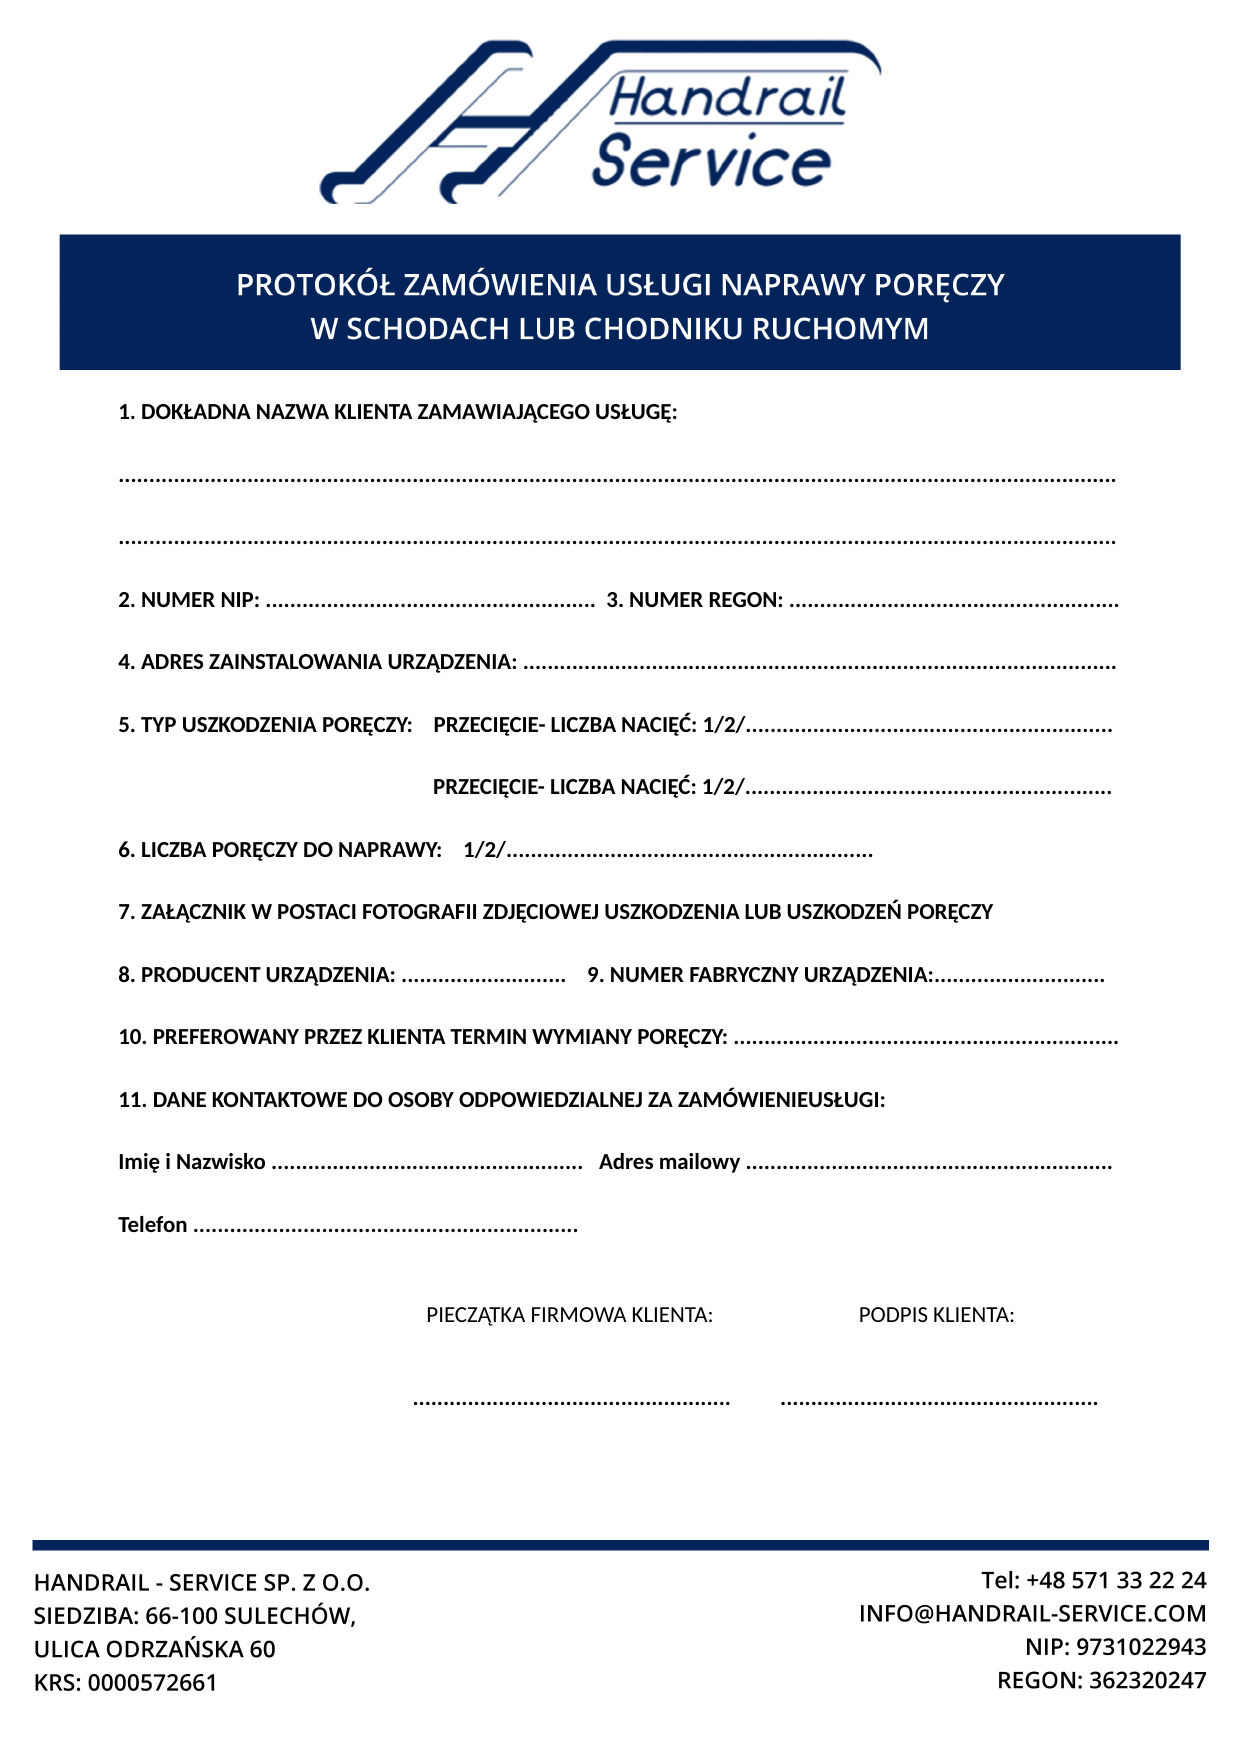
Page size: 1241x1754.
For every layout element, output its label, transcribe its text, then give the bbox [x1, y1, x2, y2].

text ...................................................................................................................................................................................................................................................................................................................................... [118, 432, 1122, 557]
text 4. ADRES ZAINSTALOWANIA URZĄDZENIA: ................................................................................................. [118, 619, 1122, 682]
text 8. PRODUCENT URZĄDZENIA: ........................... 9. NUMER FABRYCZNY URZĄDZENIA:............................ [118, 932, 1122, 994]
text Telefon ............................................................... [118, 1182, 1122, 1244]
text .................................................... .................................................... [118, 1328, 1122, 1411]
text 6. LICZBA PORĘCZY DO NAPRAWY: 1/2/............................................................ [118, 807, 1122, 869]
picture [29, 0, 1211, 370]
text 11. DANE KONTAKTOWE DO OSOBY ODPOWIEDZIALNEJ ZA ZAMÓWIENIEUSŁUGI: [118, 1057, 1122, 1119]
text Imię i Nazwisko ................................................... Adres mailowy ............................................................ [118, 1119, 1122, 1182]
text PRZECIĘCIE- LICZBA NACIĘĆ: 1/2/............................................................ [118, 744, 1122, 807]
picture [0, 1540, 1241, 1726]
text 7. ZAŁĄCZNIK W POSTACI FOTOGRAFII ZDJĘCIOWEJ USZKODZENIA LUB USZKODZEŃ PORĘCZY [118, 869, 1122, 932]
text 1. DOKŁADNA NAZWA KLIENTA ZAMAWIAJĄCEGO USŁUGĘ: [118, 370, 1122, 432]
text 10. PREFEROWANY PRZEZ KLIENTA TERMIN WYMIANY PORĘCZY: ............................................................... [118, 994, 1122, 1057]
text PIECZĄTKA FIRMOWA KLIENTA: PODPIS KLIENTA: [118, 1244, 1122, 1328]
text 2. NUMER NIP: ...................................................... 3. NUMER REGON: ...................................................... [118, 557, 1122, 619]
text 5. TYP USZKODZENIA PORĘCZY: PRZECIĘCIE- LICZBA NACIĘĆ: 1/2/............................................................ [118, 682, 1122, 744]
